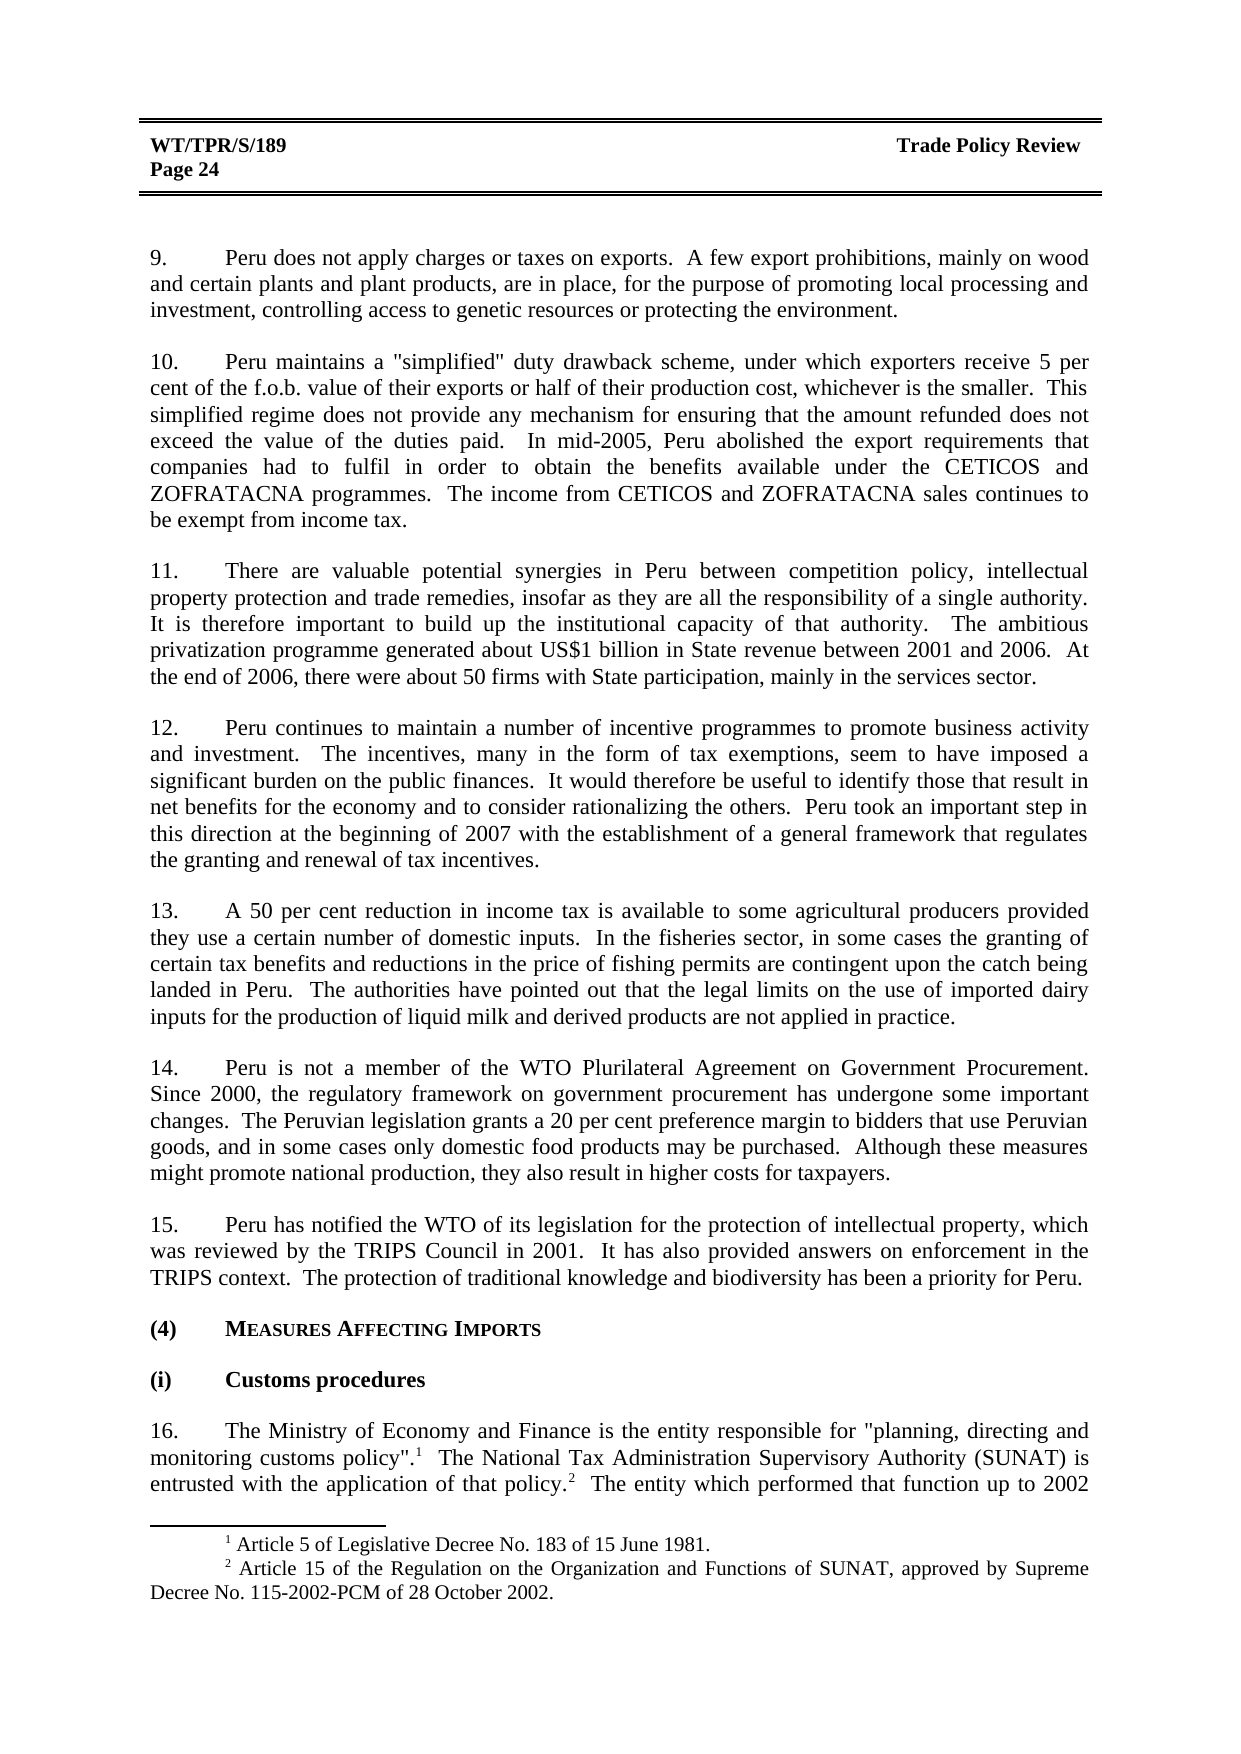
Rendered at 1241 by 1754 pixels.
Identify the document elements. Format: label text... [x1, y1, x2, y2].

list A 50 per cent reduction in income tax is available to some agricultural producers provided they use a certain number of domestic inputs. In the fisheries sector, in some cases the granting of certain tax benefits and reductions in the price of fishing permits are contingent upon the catch being landed in Peru. The authorities have pointed out that the legal limits on the use of imported dairy inputs for the production of liquid milk and derived products are not applied in practice. [150, 897, 1090, 1029]
list Peru maintains a "simplified" duty drawback scheme, under which exporters receive 5 per cent of the f.o.b. value of their exports or half of their production cost, whichever is the smaller. This simplified regime does not provide any mechanism for ensuring that the amount refunded does not exceed the value of the duties paid. In mid-2005, Peru abolished the export requirements that companies had to fulfil in order to obtain the benefits available under the CETICOS and ZOFRATACNA programmes. The income from CETICOS and ZOFRATACNA sales continues to be exempt from income tax. [150, 348, 1090, 532]
subtitle Measures Affecting Imports [150, 1315, 1090, 1341]
list Peru has notified the WTO of its legislation for the protection of intellectual property, which was reviewed by the TRIPS Council in 2001. It has also provided answers on enforcement in the TRIPS context. The protection of traditional knowledge and biodiversity has been a priority for Peru. [150, 1211, 1090, 1290]
list Article 5 of Legislative Decree No. 183 of 15 June 1981. [150, 1532, 1090, 1556]
list Article 15 of the Regulation on the Organization and Functions of SUNAT, approved by Supreme Decree No. 115-2002-PCM of 28 October 2002. [150, 1556, 1090, 1604]
list Peru continues to maintain a number of incentive programmes to promote business activity and investment. The incentives, many in the form of tax exemptions, seem to have imposed a significant burden on the public finances. It would therefore be useful to identify those that result in net benefits for the economy and to consider rationalizing the others. Peru took an important step in this direction at the beginning of 2007 with the establishment of a general framework that regulates the granting and renewal of tax incentives. [150, 714, 1090, 872]
list The Ministry of Economy and Finance is the entity responsible for "planning, directing and monitoring customs policy". The National Tax Administration Supervisory Authority (SUNAT) is entrusted with the application of that policy. The entity which performed that function up to 2002 [150, 1418, 1090, 1497]
list There are valuable potential synergies in Peru between competition policy, intellectual property protection and trade remedies, insofar as they are all the responsibility of a single authority. It is therefore important to build up the institutional capacity of that authority. The ambitious privatization programme generated about US$1 billion in State revenue between 2001 and 2006. At the end of 2006, there were about 50 firms with State participation, mainly in the services sector. [150, 557, 1090, 689]
subtitle Customs procedures [150, 1366, 1090, 1393]
list Peru is not a member of the WTO Plurilateral Agreement on Government Procurement. Since 2000, the regulatory framework on government procurement has undergone some important changes. The Peruvian legislation grants a 20 per cent preference margin to bidders that use Peruvian goods, and in some cases only domestic food products may be purchased. Although these measures might promote national production, they also result in higher costs for taxpayers. [150, 1054, 1090, 1186]
list Peru does not apply charges or taxes on exports. A few export prohibitions, mainly on wood and certain plants and plant products, are in place, for the purpose of promoting local processing and investment, controlling access to genetic resources or protecting the environment. [150, 244, 1090, 323]
